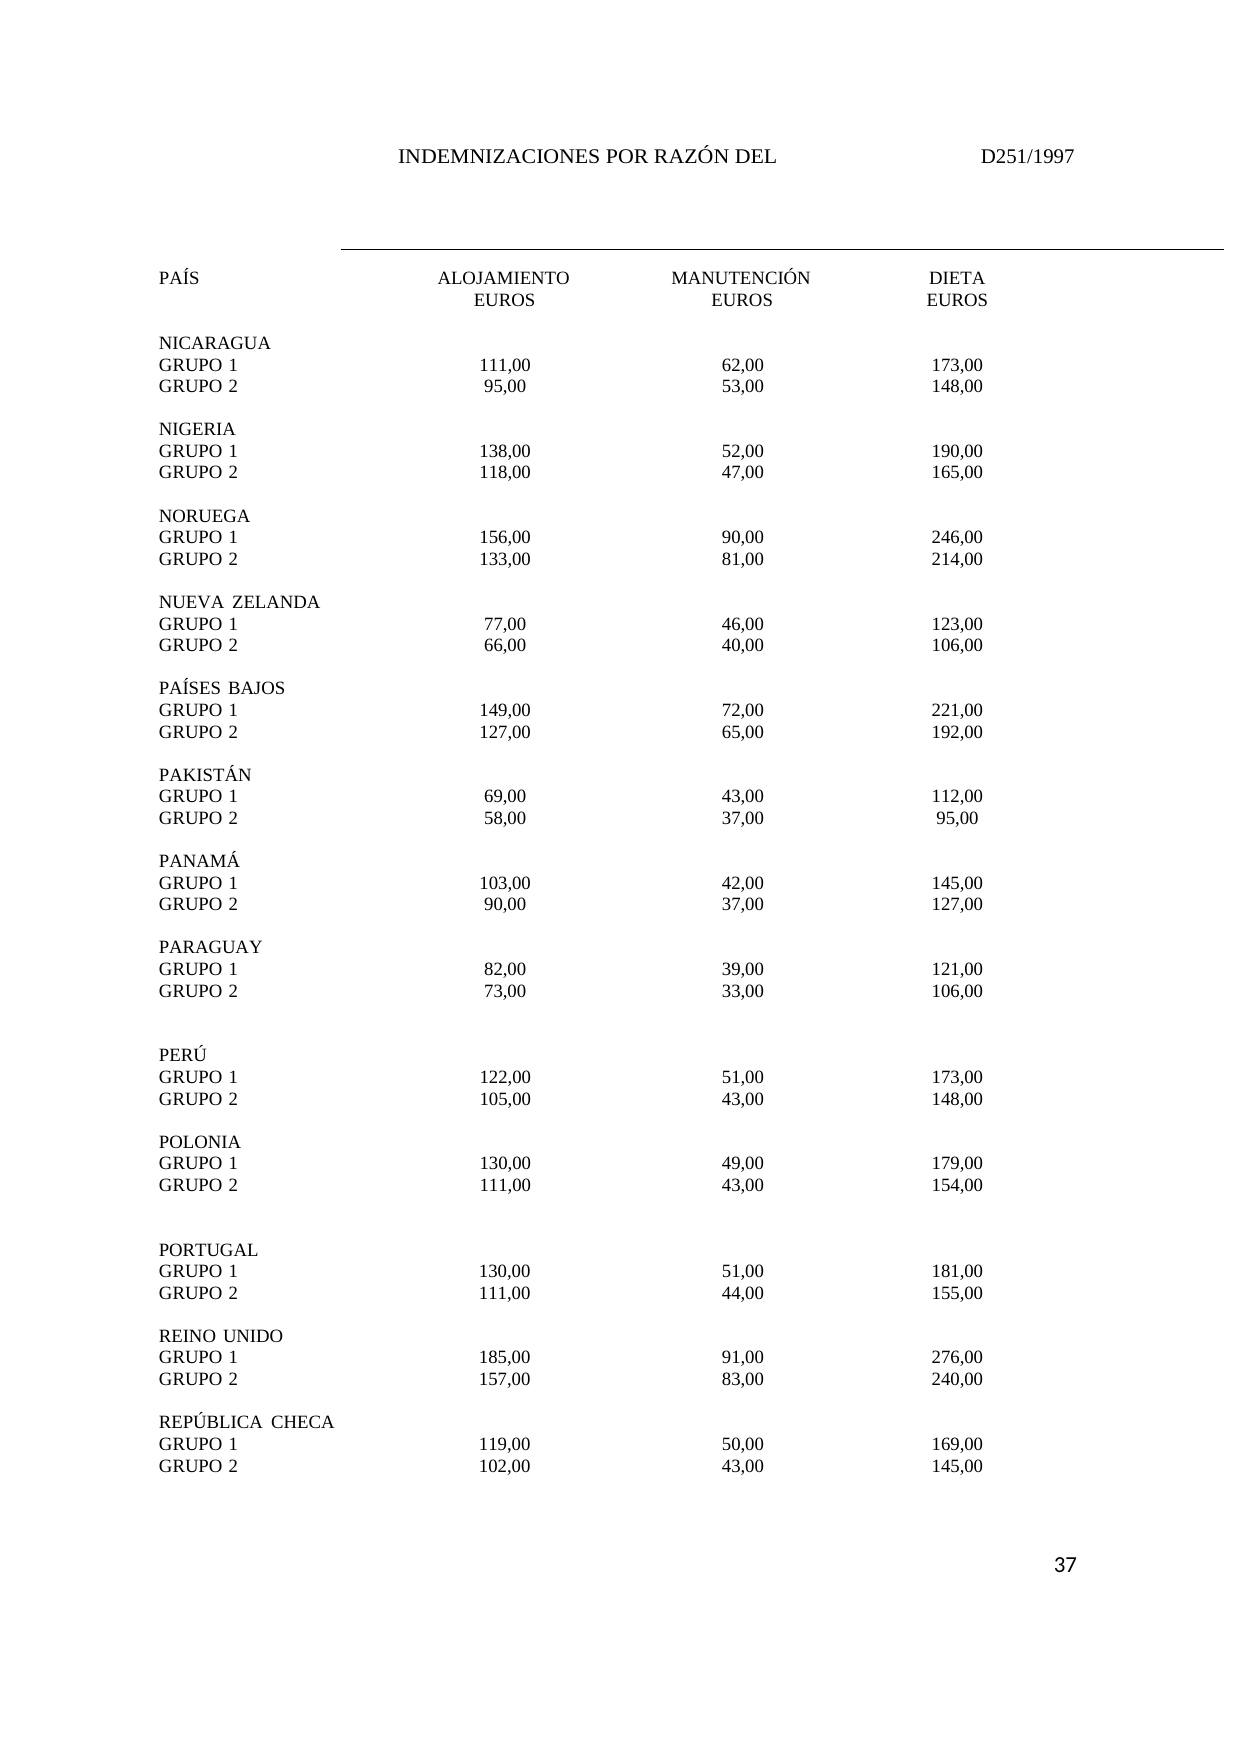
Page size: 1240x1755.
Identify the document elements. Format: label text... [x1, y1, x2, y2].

table_cell 214,00 [870, 550, 993, 582]
table_cell 221,00 [870, 669, 993, 722]
table_cell 157,00 [407, 1370, 626, 1402]
table_cell 52,00 [622, 409, 870, 463]
table_cell 65,00 [622, 723, 870, 755]
table_cell 105,00 [361, 1089, 626, 1122]
table_cell 240,00 [848, 1370, 988, 1402]
table_cell NICARAGUA GRUPO 1 [155, 323, 379, 377]
table_cell 155,00 [848, 1284, 988, 1316]
table_cell 33,00 [622, 981, 870, 1012]
table_cell 53,00 [622, 377, 870, 409]
table_cell 91,00 [626, 1316, 848, 1370]
table_cell 49,00 [626, 1122, 848, 1176]
table_cell GRUPO 2 [155, 895, 379, 927]
table_cell 121,00 [870, 928, 993, 981]
table_cell 111,00 [407, 1284, 626, 1316]
table_cell 72,00 [622, 669, 870, 722]
table_header MANUTENCIÓN EUROS [622, 260, 870, 323]
table_cell 148,00 [870, 377, 993, 409]
table_cell NORUEGA GRUPO 1 [155, 496, 379, 550]
table_cell 62,00 [622, 323, 870, 377]
table_cell 102,00 [407, 1456, 626, 1487]
table_cell NIGERIA GRUPO 1 [155, 409, 379, 463]
table_cell 123,00 [870, 582, 993, 636]
table_cell GRUPO 2 [155, 550, 379, 582]
table_cell 44,00 [626, 1284, 848, 1316]
table_cell GRUPO 2 [155, 1370, 407, 1402]
table_cell 95,00 [870, 809, 993, 841]
table_cell 169,00 [848, 1403, 988, 1456]
table_cell 90,00 [379, 895, 622, 927]
table_cell GRUPO 2 [155, 1089, 361, 1122]
table_cell 43,00 [626, 1456, 848, 1487]
table_cell GRUPO 2 [155, 723, 379, 755]
table_cell 37,00 [622, 809, 870, 841]
table_cell 58,00 [379, 809, 622, 841]
table_cell 73,00 [379, 981, 622, 1012]
table_cell 173,00 [870, 323, 993, 377]
table_header DIETA EUROS [870, 260, 993, 323]
table_cell 156,00 [379, 496, 622, 550]
table_cell 39,00 [622, 928, 870, 981]
table_cell 37,00 [622, 895, 870, 927]
table_cell 276,00 [848, 1316, 988, 1370]
table_cell 130,00 [361, 1122, 626, 1176]
table_cell GRUPO 2 [155, 463, 379, 496]
table_cell REINO UNIDO GRUPO 1 [155, 1316, 407, 1370]
table_cell 43,00 [622, 755, 870, 809]
table_cell 112,00 [870, 755, 993, 809]
table_cell 149,00 [379, 669, 622, 722]
table_header 130,00 [407, 1231, 626, 1284]
table_cell GRUPO 2 [155, 1456, 407, 1487]
table_cell PANAMÁ GRUPO 1 [155, 841, 379, 895]
table_cell 127,00 [870, 895, 993, 927]
table_cell 43,00 [626, 1089, 848, 1122]
table_cell 66,00 [379, 636, 622, 668]
table_cell NUEVA ZELANDA GRUPO 1 [155, 582, 379, 636]
table_cell 40,00 [622, 636, 870, 668]
table_cell 148,00 [848, 1089, 988, 1122]
table_header 173,00 [848, 1037, 988, 1089]
table_cell 133,00 [379, 550, 622, 582]
table_cell 47,00 [622, 463, 870, 496]
table_cell 46,00 [622, 582, 870, 636]
table_header 51,00 [626, 1037, 848, 1089]
table_header PAÍS [155, 260, 379, 323]
table_cell 185,00 [407, 1316, 626, 1370]
table_cell 50,00 [626, 1403, 848, 1456]
table_cell PAÍSES BAJOS GRUPO 1 [155, 669, 379, 722]
table_cell GRUPO 2 [155, 377, 379, 409]
table_cell 111,00 [361, 1176, 626, 1207]
table_cell 103,00 [379, 841, 622, 895]
table_cell 43,00 [626, 1176, 848, 1207]
table_cell GRUPO 2 [155, 1284, 407, 1316]
table_header ALOJAMIENTO EUROS [379, 260, 622, 323]
table_header 122,00 [361, 1037, 626, 1089]
table_cell 179,00 [848, 1122, 988, 1176]
table_cell 106,00 [870, 636, 993, 668]
table_cell 118,00 [379, 463, 622, 496]
table_cell 165,00 [870, 463, 993, 496]
table_cell 246,00 [870, 496, 993, 550]
table_cell 145,00 [870, 841, 993, 895]
table_cell GRUPO 2 [155, 981, 379, 1012]
table_cell 190,00 [870, 409, 993, 463]
table_cell 145,00 [848, 1456, 988, 1487]
table_cell REPÚBLICA CHECA GRUPO 1 [155, 1403, 407, 1456]
table_cell 95,00 [379, 377, 622, 409]
table_header 51,00 [626, 1231, 848, 1284]
table_cell 127,00 [379, 723, 622, 755]
table_header PERÚ GRUPO 1 [155, 1037, 361, 1089]
table_cell PAKISTÁN GRUPO 1 [155, 755, 379, 809]
table_cell GRUPO 2 [155, 1176, 361, 1207]
table_cell 83,00 [626, 1370, 848, 1402]
table_header PORTUGAL GRUPO 1 [155, 1231, 407, 1284]
table_cell POLONIA GRUPO 1 [155, 1122, 361, 1176]
table_cell 42,00 [622, 841, 870, 895]
table_cell 154,00 [848, 1176, 988, 1207]
table_cell 81,00 [622, 550, 870, 582]
table_cell GRUPO 2 [155, 809, 379, 841]
table_cell PARAGUAY GRUPO 1 [155, 928, 379, 981]
table_cell 106,00 [870, 981, 993, 1012]
table_cell 82,00 [379, 928, 622, 981]
table_cell 138,00 [379, 409, 622, 463]
table_cell 192,00 [870, 723, 993, 755]
table_cell 69,00 [379, 755, 622, 809]
table_cell GRUPO 2 [155, 636, 379, 668]
table_cell 77,00 [379, 582, 622, 636]
table_cell 111,00 [379, 323, 622, 377]
table_cell 90,00 [622, 496, 870, 550]
table_cell 119,00 [407, 1403, 626, 1456]
table_header 181,00 [848, 1231, 988, 1284]
